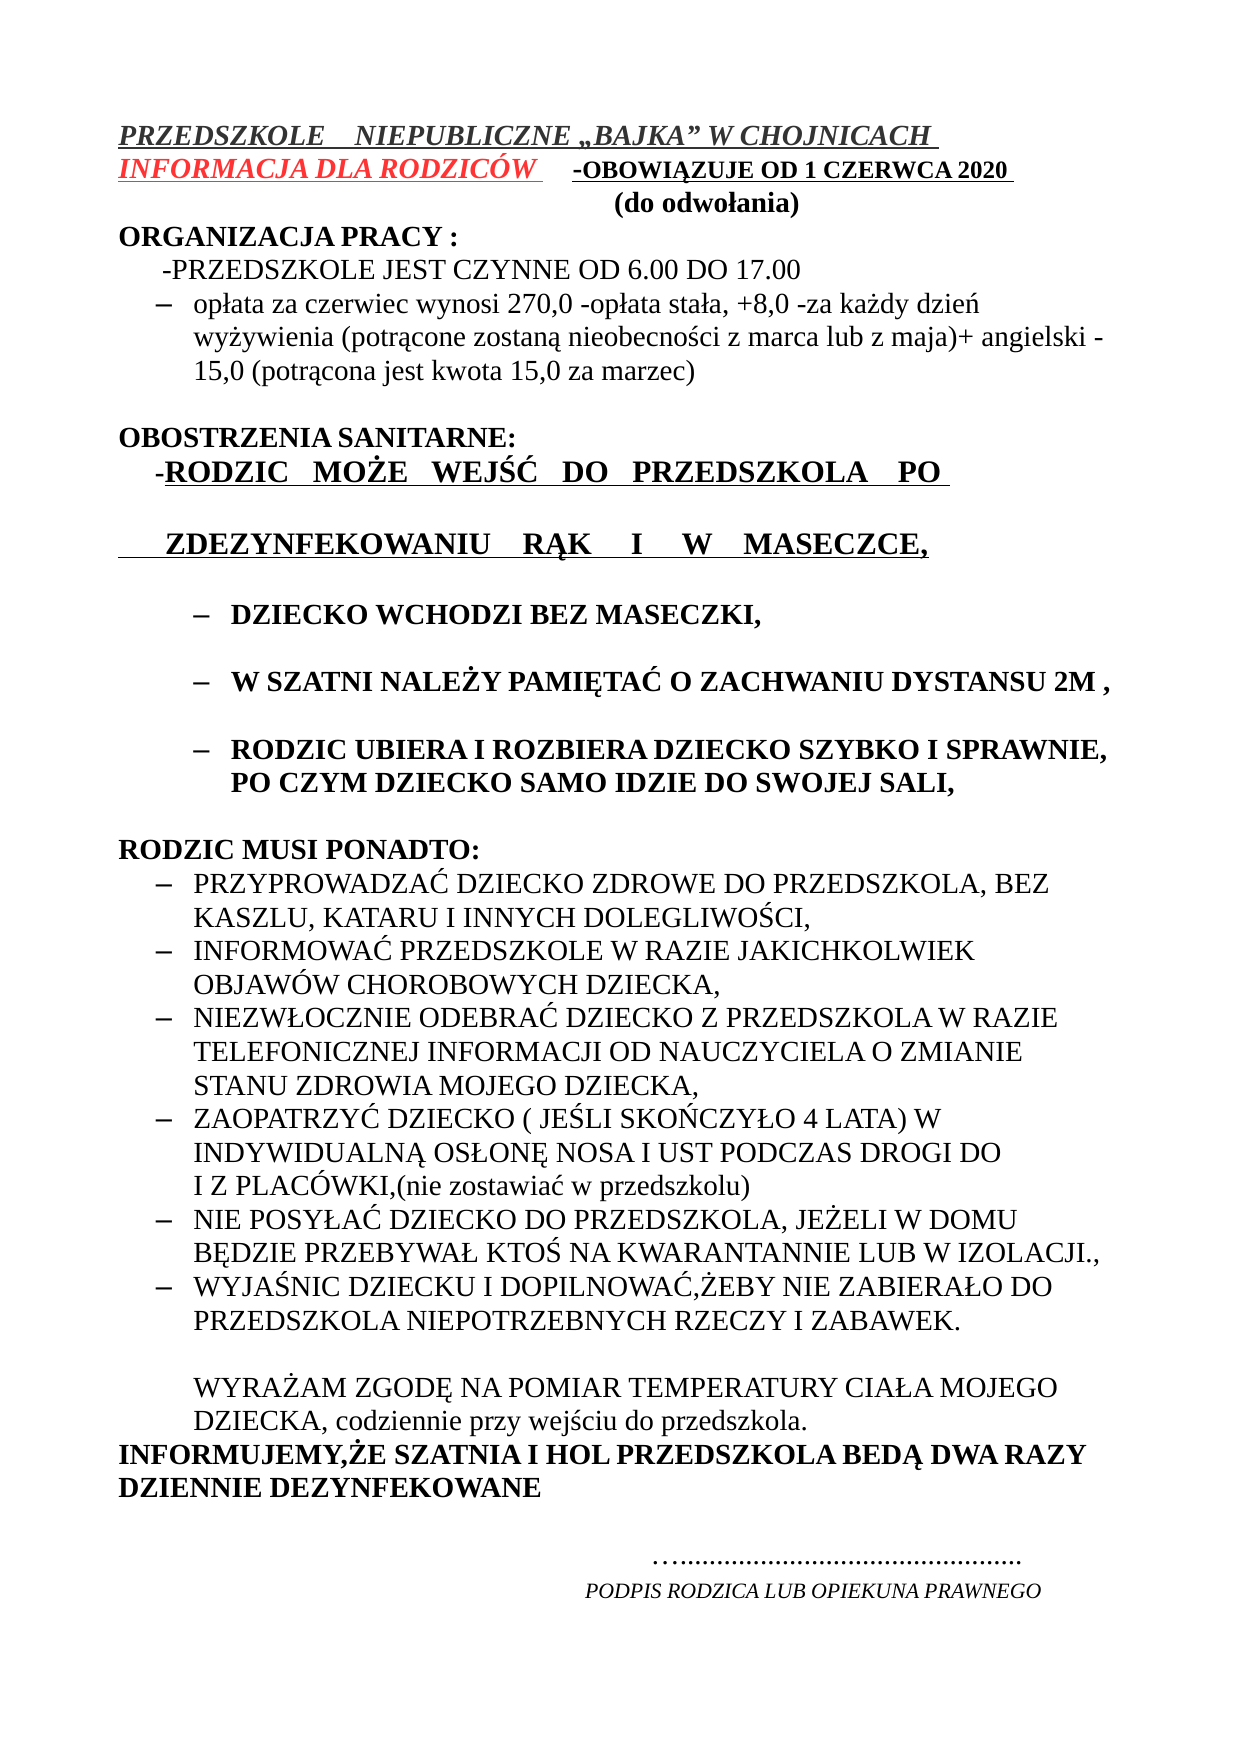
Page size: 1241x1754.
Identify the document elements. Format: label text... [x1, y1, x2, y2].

text PRZEDSZKOLE NIEPUBLICZNE „BAJKA” W CHOJNICACH [118, 118, 1122, 152]
list I Z PLACÓWKI,(nie zostawiać w przedszkolu) [156, 1168, 1122, 1202]
text ZDEZYNFEKOWANIU RĄK I W MASECZCE, [118, 526, 1122, 561]
text -RODZIC MOŻE WEJŚĆ DO PRZEDSZKOLA PO [118, 454, 1122, 489]
text INFORMUJEMY,ŻE SZATNIA I HOL PRZEDSZKOLA BEDĄ DWA RAZY DZIENNIE DEZYNFEKOWANE [118, 1437, 1122, 1504]
list RODZIC UBIERA I ROZBIERA DZIECKO SZYBKO I SPRAWNIE, PO CZYM DZIECKO SAMO IDZIE DO SWOJEJ SALI, [193, 732, 1122, 799]
text -PRZEDSZKOLE JEST CZYNNE OD 6.00 DO 17.00 [118, 252, 1122, 286]
list WYRAŻAM ZGODĘ NA POMIAR TEMPERATURY CIAŁA MOJEGO DZIECKA, codziennie przy wejściu do przedszkola. [156, 1370, 1122, 1437]
text INFORMACJA DLA RODZICÓW -OBOWIĄZUJE OD 1 CZERWCA 2020 [118, 152, 1122, 185]
text RODZIC MUSI PONADTO: [118, 832, 1122, 866]
text OBOSTRZENIA SANITARNE: [118, 420, 1122, 454]
text ORGANIZACJA PRACY : [118, 219, 1122, 252]
text PODPIS RODZICA LUB OPIEKUNA PRAWNEGO [118, 1571, 1122, 1604]
list opłata za czerwiec wynosi 270,0 -opłata stała, +8,0 -za każdy dzień wyżywienia (potrącone zostaną nieobecności z marca lub z maja)+ angielski -15,0 (potrącona jest kwota 15,0 za marzec) [156, 286, 1122, 387]
list NIEZWŁOCZNIE ODEBRAĆ DZIECKO Z PRZEDSZKOLA W RAZIE TELEFONICZNEJ INFORMACJI OD NAUCZYCIELA O ZMIANIE STANU ZDROWIA MOJEGO DZIECKA, [156, 1000, 1122, 1101]
list W SZATNI NALEŻY PAMIĘTAĆ O ZACHWANIU DYSTANSU 2M , [193, 664, 1122, 698]
list ZAOPATRZYĆ DZIECKO ( JEŚLI SKOŃCZYŁO 4 LATA) W INDYWIDUALNĄ OSŁONĘ NOSA I UST PODCZAS DROGI DO [156, 1101, 1122, 1168]
list WYJAŚNIC DZIECKU I DOPILNOWAĆ,ŻEBY NIE ZABIERAŁO DO PRZEDSZKOLA NIEPOTRZEBNYCH RZECZY I ZABAWEK. [156, 1269, 1122, 1336]
list INFORMOWAĆ PRZEDSZKOLE W RAZIE JAKICHKOLWIEK OBJAWÓW CHOROBOWYCH DZIECKA, [156, 933, 1122, 1000]
list DZIECKO WCHODZI BEZ MASECZKI, [193, 597, 1122, 631]
list NIE POSYŁAĆ DZIECKO DO PRZEDSZKOLA, JEŻELI W DOMU BĘDZIE PRZEBYWAŁ KTOŚ NA KWARANTANNIE LUB W IZOLACJI., [156, 1202, 1122, 1269]
text …............................................... [118, 1537, 1122, 1571]
list PRZYPROWADZAĆ DZIECKO ZDROWE DO PRZEDSZKOLA, BEZ KASZLU, KATARU I INNYCH DOLEGLIWOŚCI, [156, 866, 1122, 933]
text (do odwołania) [118, 185, 1122, 219]
